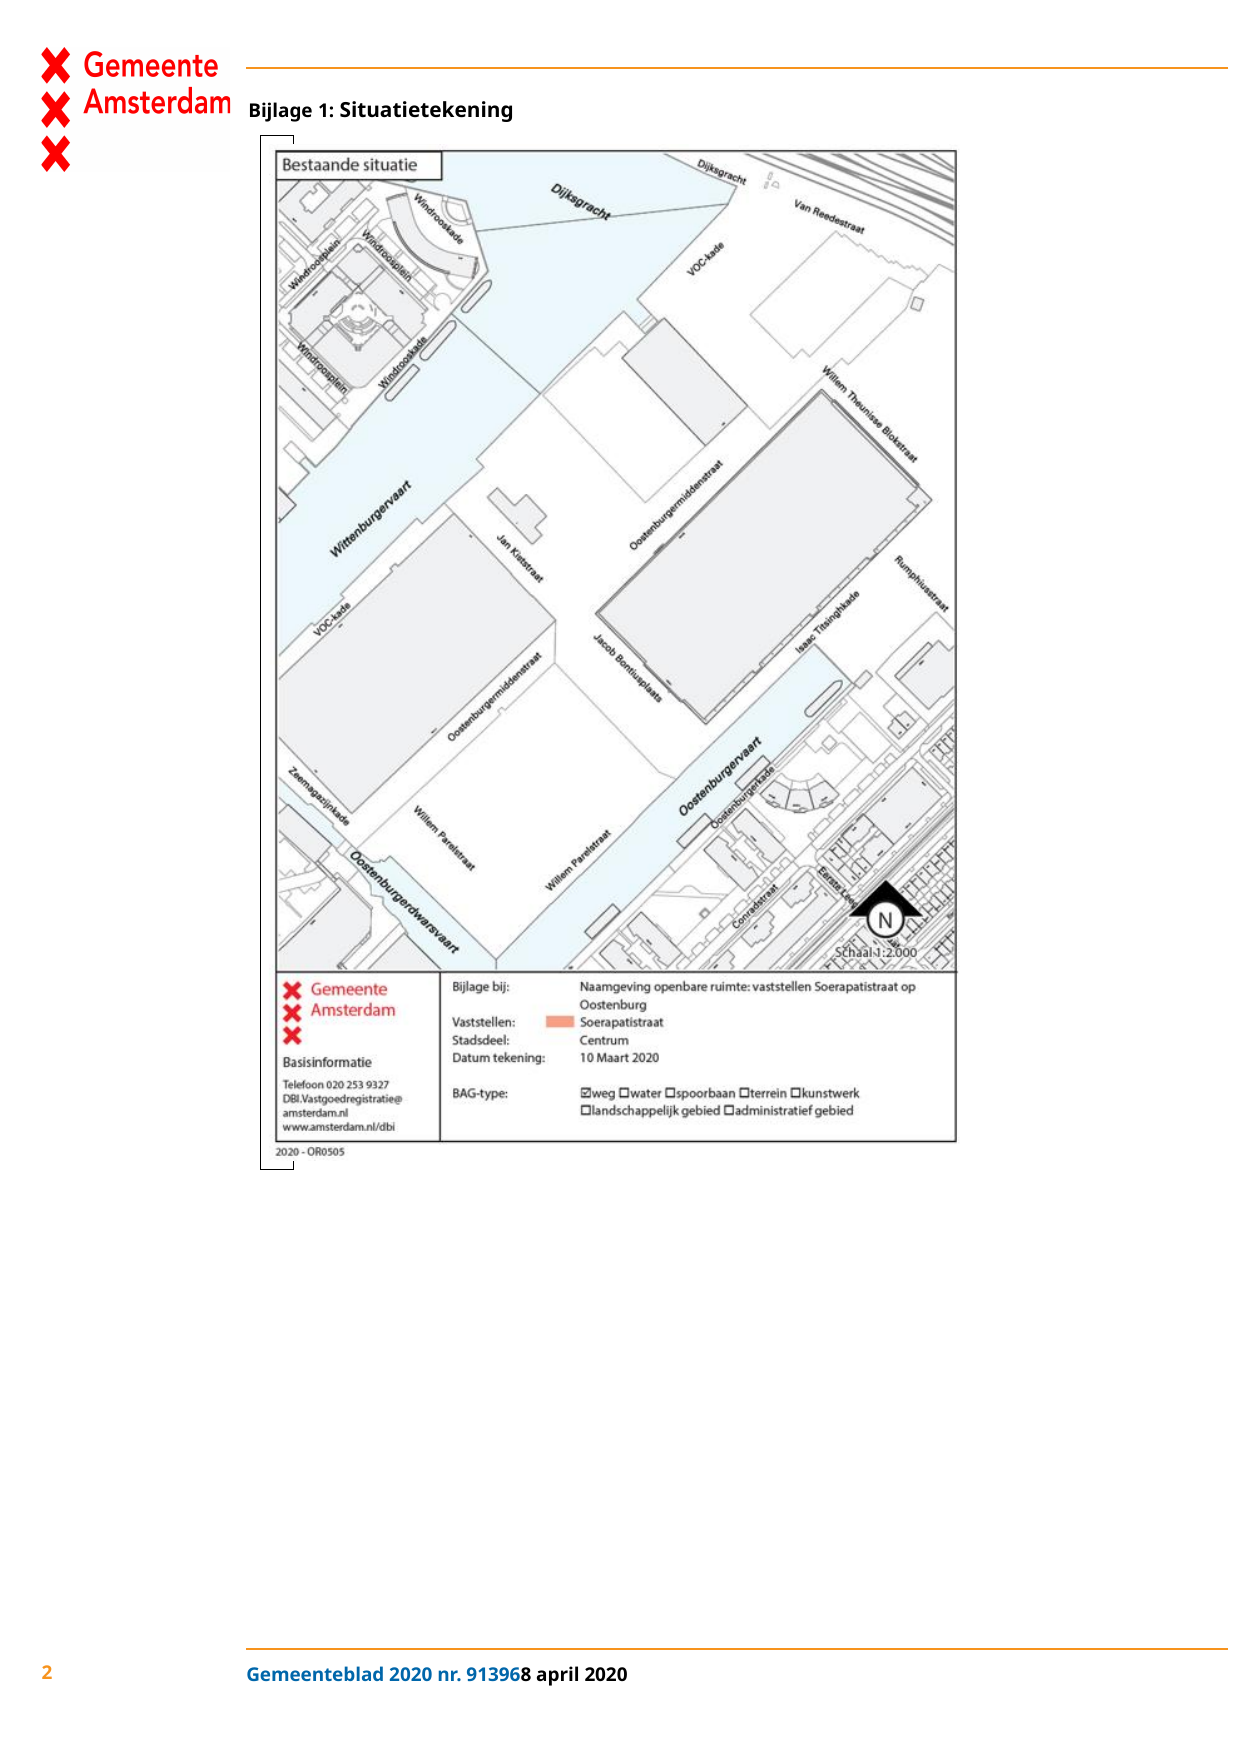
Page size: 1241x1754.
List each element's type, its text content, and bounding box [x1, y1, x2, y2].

picture [41, 47, 231, 172]
text Bijlage 1: Situatietekening [248, 95, 1152, 123]
picture [268, 144, 967, 1161]
